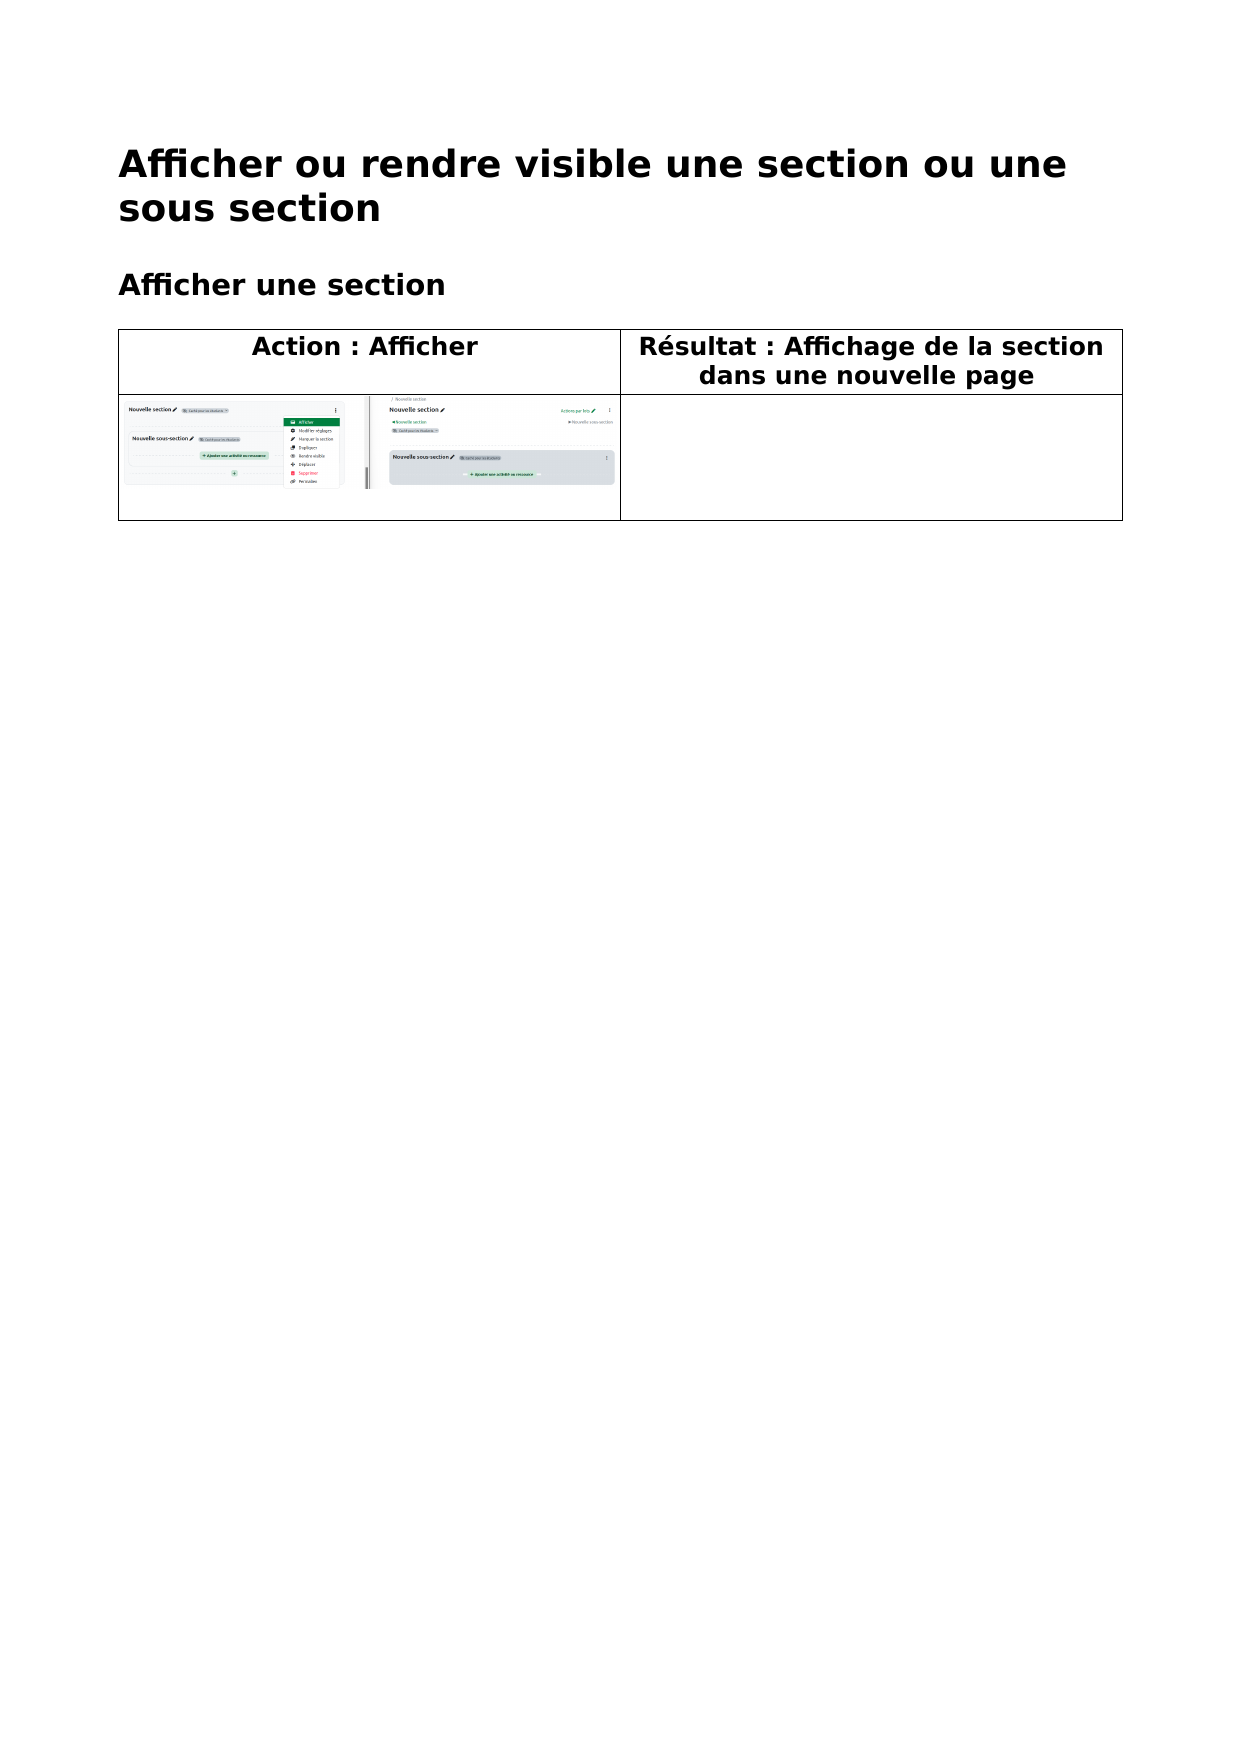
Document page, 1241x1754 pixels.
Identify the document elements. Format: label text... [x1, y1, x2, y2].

subtitle Afficher ou rendre visible une section ou une sous section [118, 143, 1122, 230]
table_cell [621, 395, 1122, 520]
table_cell [119, 395, 620, 520]
picture [121, 396, 618, 489]
table_header Résultat : Affichage de la section dans une nouvelle page [621, 330, 1122, 393]
table_header Action : Afficher [119, 330, 620, 393]
subtitle Afficher une section [118, 268, 1122, 302]
